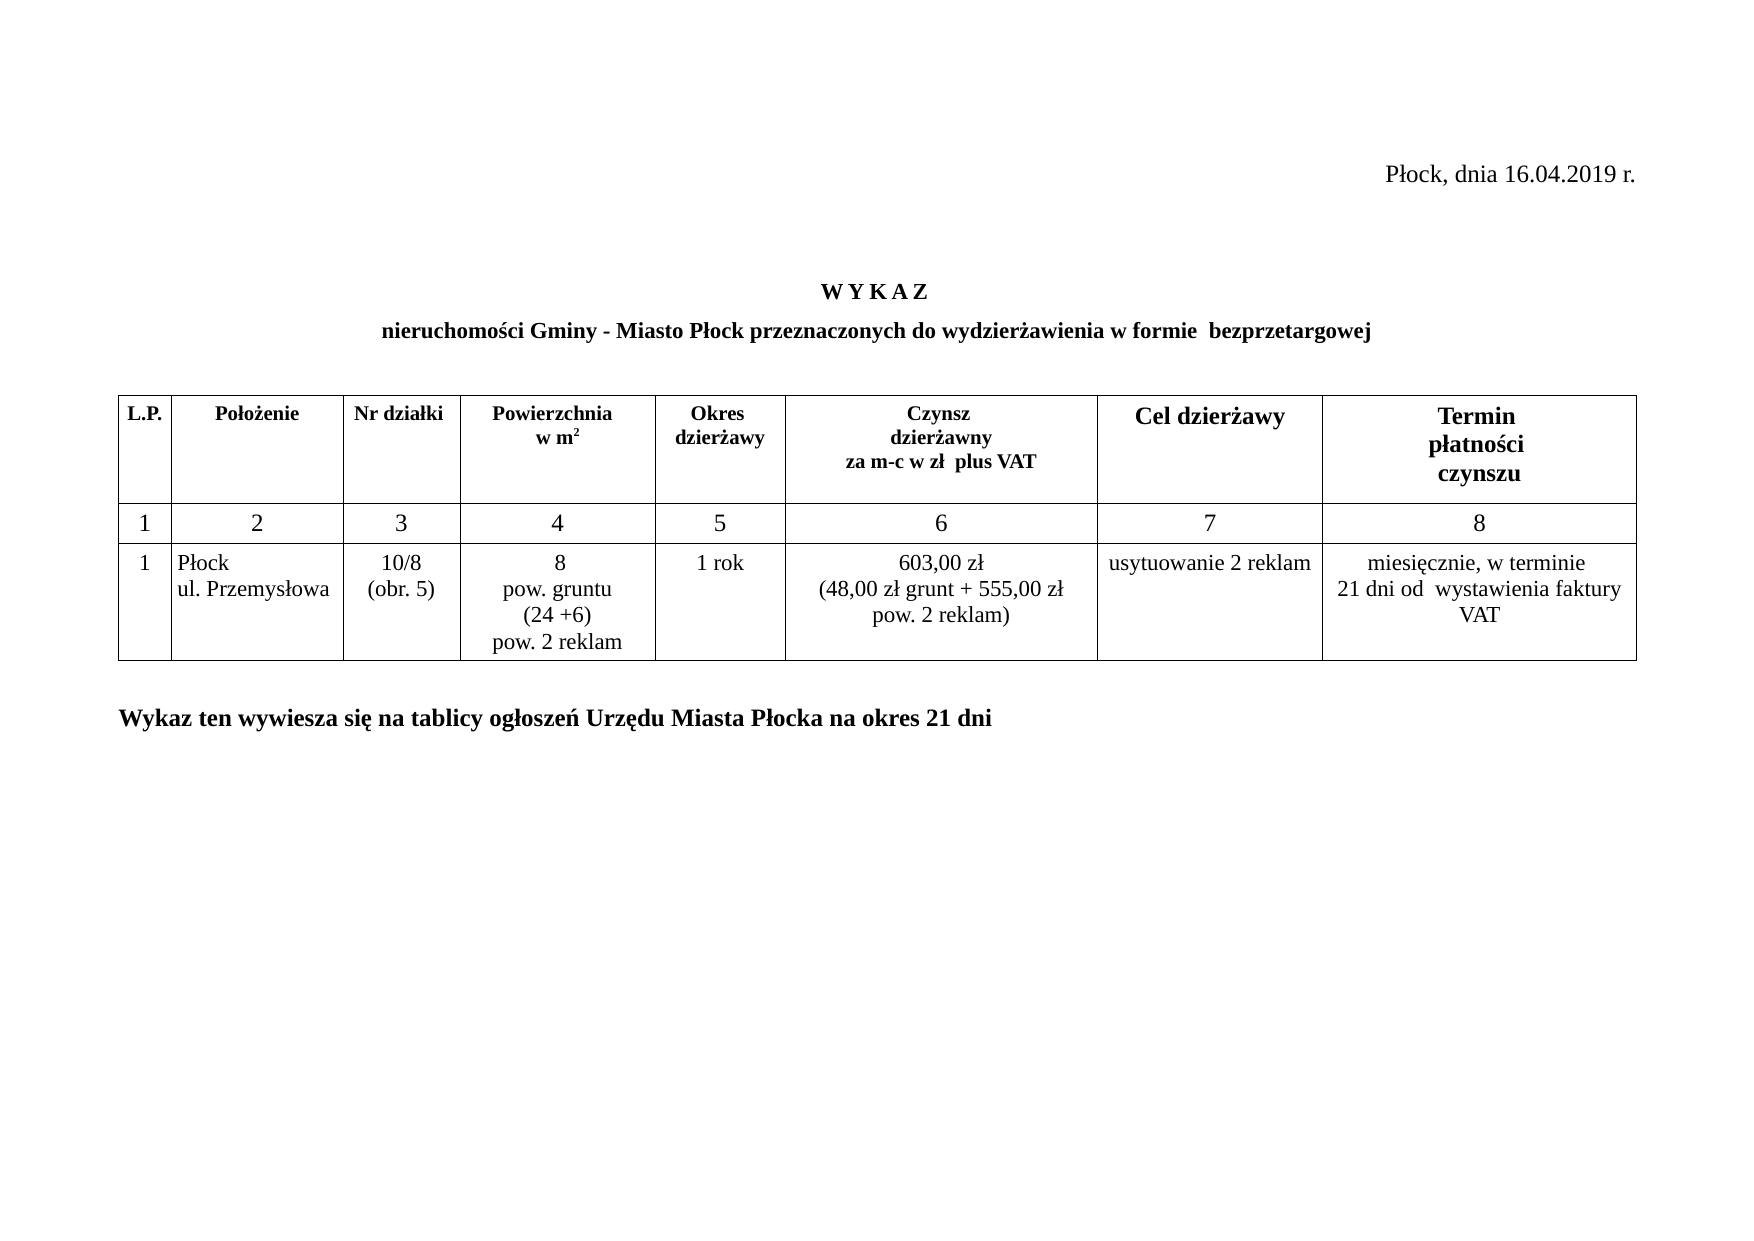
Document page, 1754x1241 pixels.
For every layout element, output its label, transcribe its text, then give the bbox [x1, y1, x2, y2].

table_header Położenie [172, 396, 343, 503]
table_cell 5 [656, 504, 785, 543]
table_cell miesięcznie, w terminie 21 dni od wystawienia faktury VAT [1323, 544, 1636, 660]
table_cell 4 [461, 504, 655, 543]
table_cell 8 [1323, 504, 1636, 543]
table_header L.P. [119, 396, 171, 503]
text Wykaz ten wywiesza się na tablicy ogłoszeń Urzędu Miasta Płocka na okres 21 dni [118, 703, 1636, 732]
text Płock, dnia 16.04.2019 r. [118, 159, 1636, 188]
table_header Termin płatności czynszu [1323, 396, 1636, 503]
table_cell Płock ul. Przemysłowa [172, 544, 343, 660]
table_cell 1 [119, 504, 171, 543]
table_cell 10/8 (obr. 5) [344, 544, 460, 660]
table_header Cel dzierżawy [1098, 396, 1322, 503]
table_cell 603,00 zł (48,00 zł grunt + 555,00 zł pow. 2 reklam) [786, 544, 1097, 660]
text W Y K A Z [118, 278, 1636, 305]
table_cell 2 [172, 504, 343, 543]
table_cell 3 [344, 504, 460, 543]
table_header Powierzchnia w m2 [461, 396, 655, 503]
table_cell 8 pow. gruntu (24 +6) pow. 2 reklam [461, 544, 655, 660]
table_cell 7 [1098, 504, 1322, 543]
text nieruchomości Gminy - Miasto Płock przeznaczonych do wydzierżawienia w formie bezprzetargowej [118, 317, 1636, 343]
table_cell 1 [119, 544, 171, 660]
table_header Okres dzierżawy [656, 396, 785, 503]
table_cell 1 rok [656, 544, 785, 660]
table_header Czynsz dzierżawny za m-c w zł plus VAT [786, 396, 1097, 503]
table_header Nr działki [344, 396, 460, 503]
table_cell usytuowanie 2 reklam [1098, 544, 1322, 660]
table_cell 6 [786, 504, 1097, 543]
